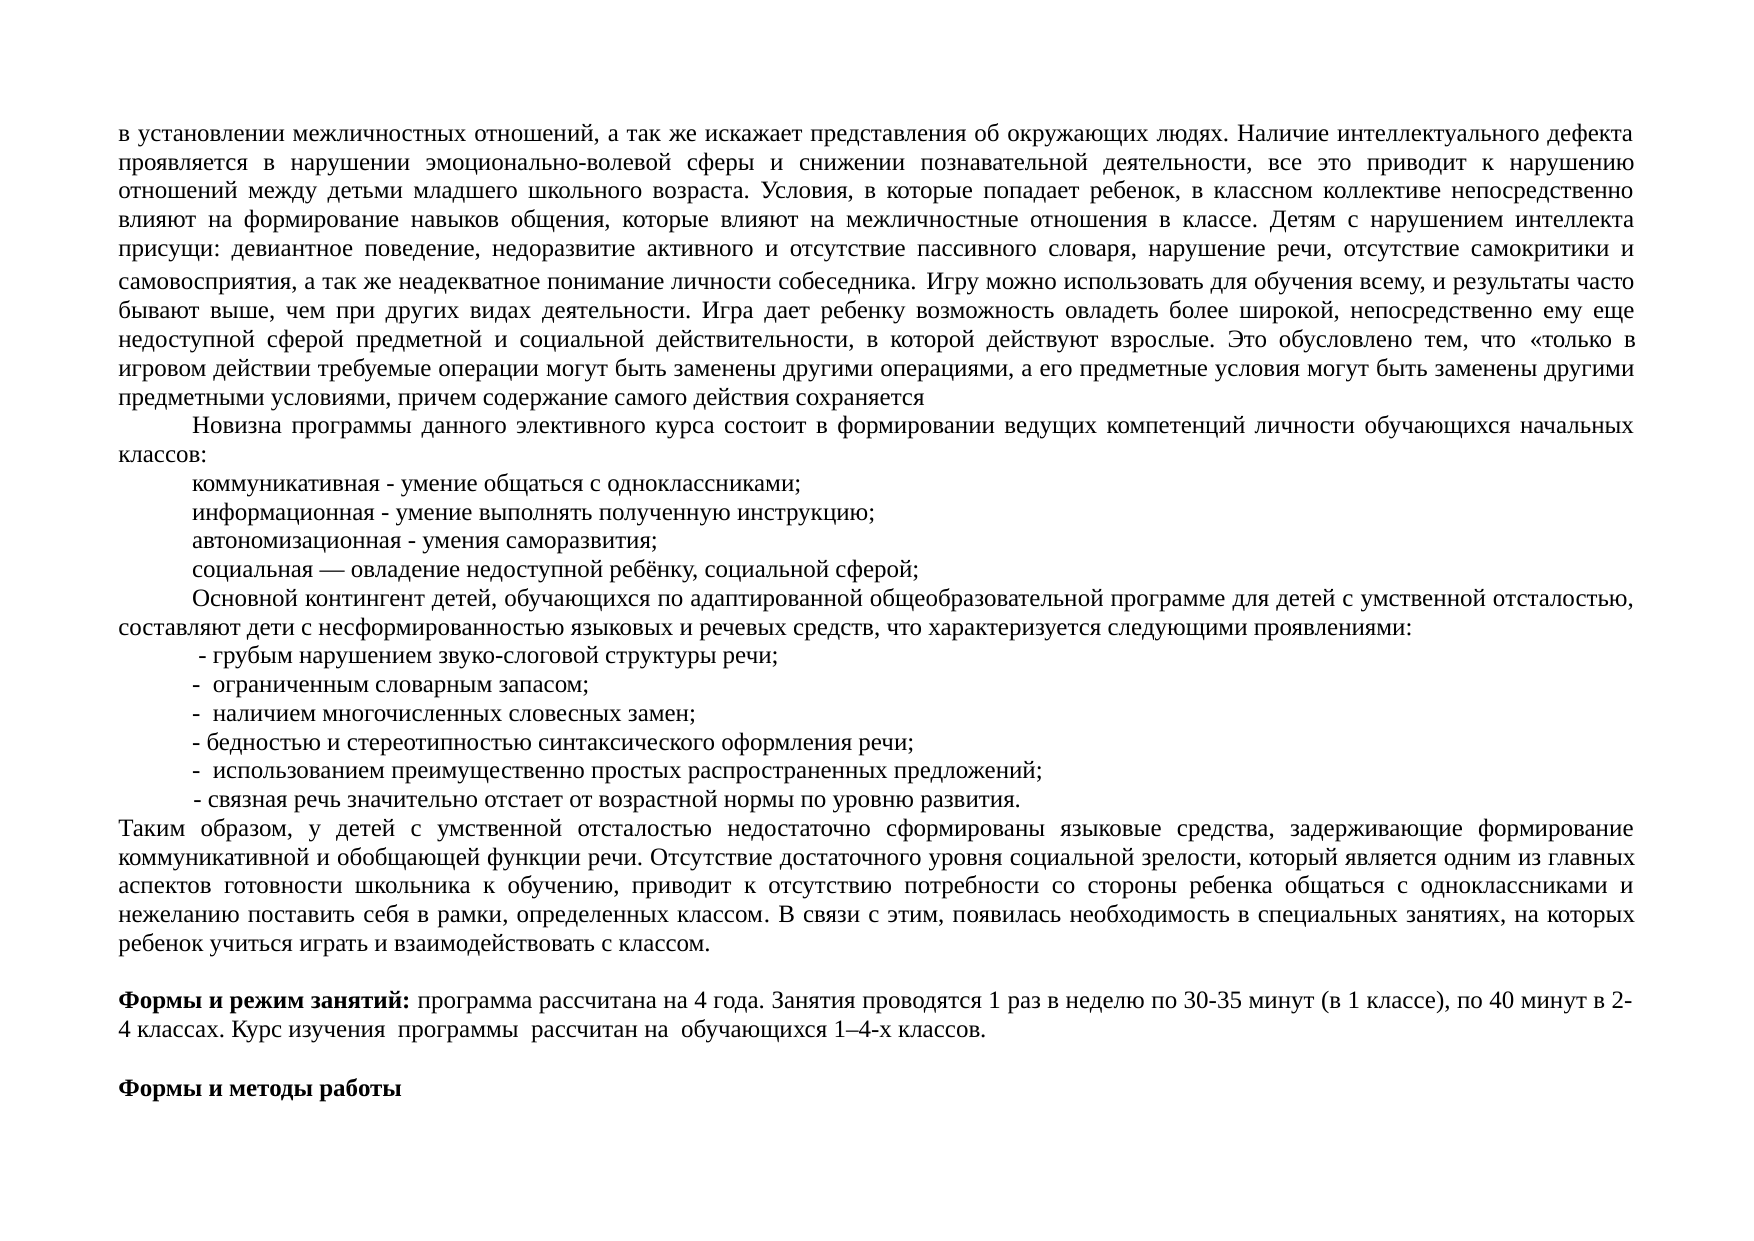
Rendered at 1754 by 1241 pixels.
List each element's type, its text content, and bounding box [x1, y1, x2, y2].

text в установлении межличностных отношений, а так же искажает представления об окружающих людях. Наличие интеллектуального дефекта проявляется в нарушении эмоционально-волевой сферы и снижении познавательной деятельности, все это приводит к нарушению отношений между детьми младшего школьного возраста. Условия, в которые попадает ребенок, в классном коллективе непосредственно влияют на формирование навыков общения, которые влияют на межличностные отношения в классе. Детям с нарушением интеллекта присущи: девиантное поведение, недоразвитие активного и отсутствие пассивного словаря, нарушение речи, отсутствие самокритики и самовосприятия, а так же неадекватное понимание личности собеседника. Игру можно использовать для обучения всему, и результаты часто бывают выше, чем при других видах деятельности. Игра дает ребенку возможность овладеть более широкой, непосредственно ему еще недоступной сферой предметной и социальной действительности, в которой действуют взрослые. Это обусловлено тем, что «только в игровом действии требуемые операции могут быть заменены другими операциями, а его предметные условия могут быть заменены другими предметными условиями, причем содержание самого действия сохраняется [118, 118, 1636, 410]
text коммуникативная - умение общаться с одноклассниками; [118, 468, 1636, 497]
text - использованием преимущественно простых распространенных предложений; [118, 755, 1636, 784]
text Новизна программы данного элективного курса состоит в формировании ведущих компетенций личности обучающихся начальных классов: [118, 410, 1636, 468]
text социальная — овладение недоступной ребёнку, социальной сферой; [118, 554, 1636, 583]
text Основной контингент детей, обучающихся по адаптированной общеобразовательной программе для детей с умственной отсталостью, составляют дети с несформированностью языковых и речевых средств, что характеризуется следующими проявлениями: [118, 583, 1636, 640]
text - наличием многочисленных словесных замен; [118, 698, 1636, 727]
text - бедностью и стереотипностью синтаксического оформления речи; [118, 727, 1636, 755]
text - связная речь значительно отстает от возрастной нормы по уровню развития. [118, 784, 1636, 813]
text - грубым нарушением звуко-слоговой структуры речи; [118, 640, 1636, 669]
text - ограниченным словарным запасом; [118, 669, 1636, 698]
text Формы и режим занятий: программа рассчитана на 4 года. Занятия проводятся 1 раз в неделю по 30-35 минут (в 1 классе), по 40 минут в 2-4 классах. Курс изучения программы рассчитан на обучающихся 1–4-х классов. [118, 985, 1636, 1043]
text автономизационная - умения саморазвития; [118, 525, 1636, 554]
text информационная - умение выполнять полученную инструкцию; [118, 497, 1636, 525]
text Таким образом, у детей с умственной отсталостью недостаточно сформированы языковые средства, задерживающие формирование коммуникативной и обобщающей функции речи. Отсутствие достаточного уровня социальной зрелости, который является одним из главных аспектов готовности школьника к обучению, приводит к отсутствию потребности со стороны ребенка общаться с одноклассниками и нежеланию поставить себя в рамки, определенных классом. В связи с этим, появилась необходимость в специальных занятиях, на которых ребенок учиться играть и взаимодействовать с классом. [118, 813, 1636, 957]
subtitle Формы и методы работы [118, 1073, 1636, 1102]
